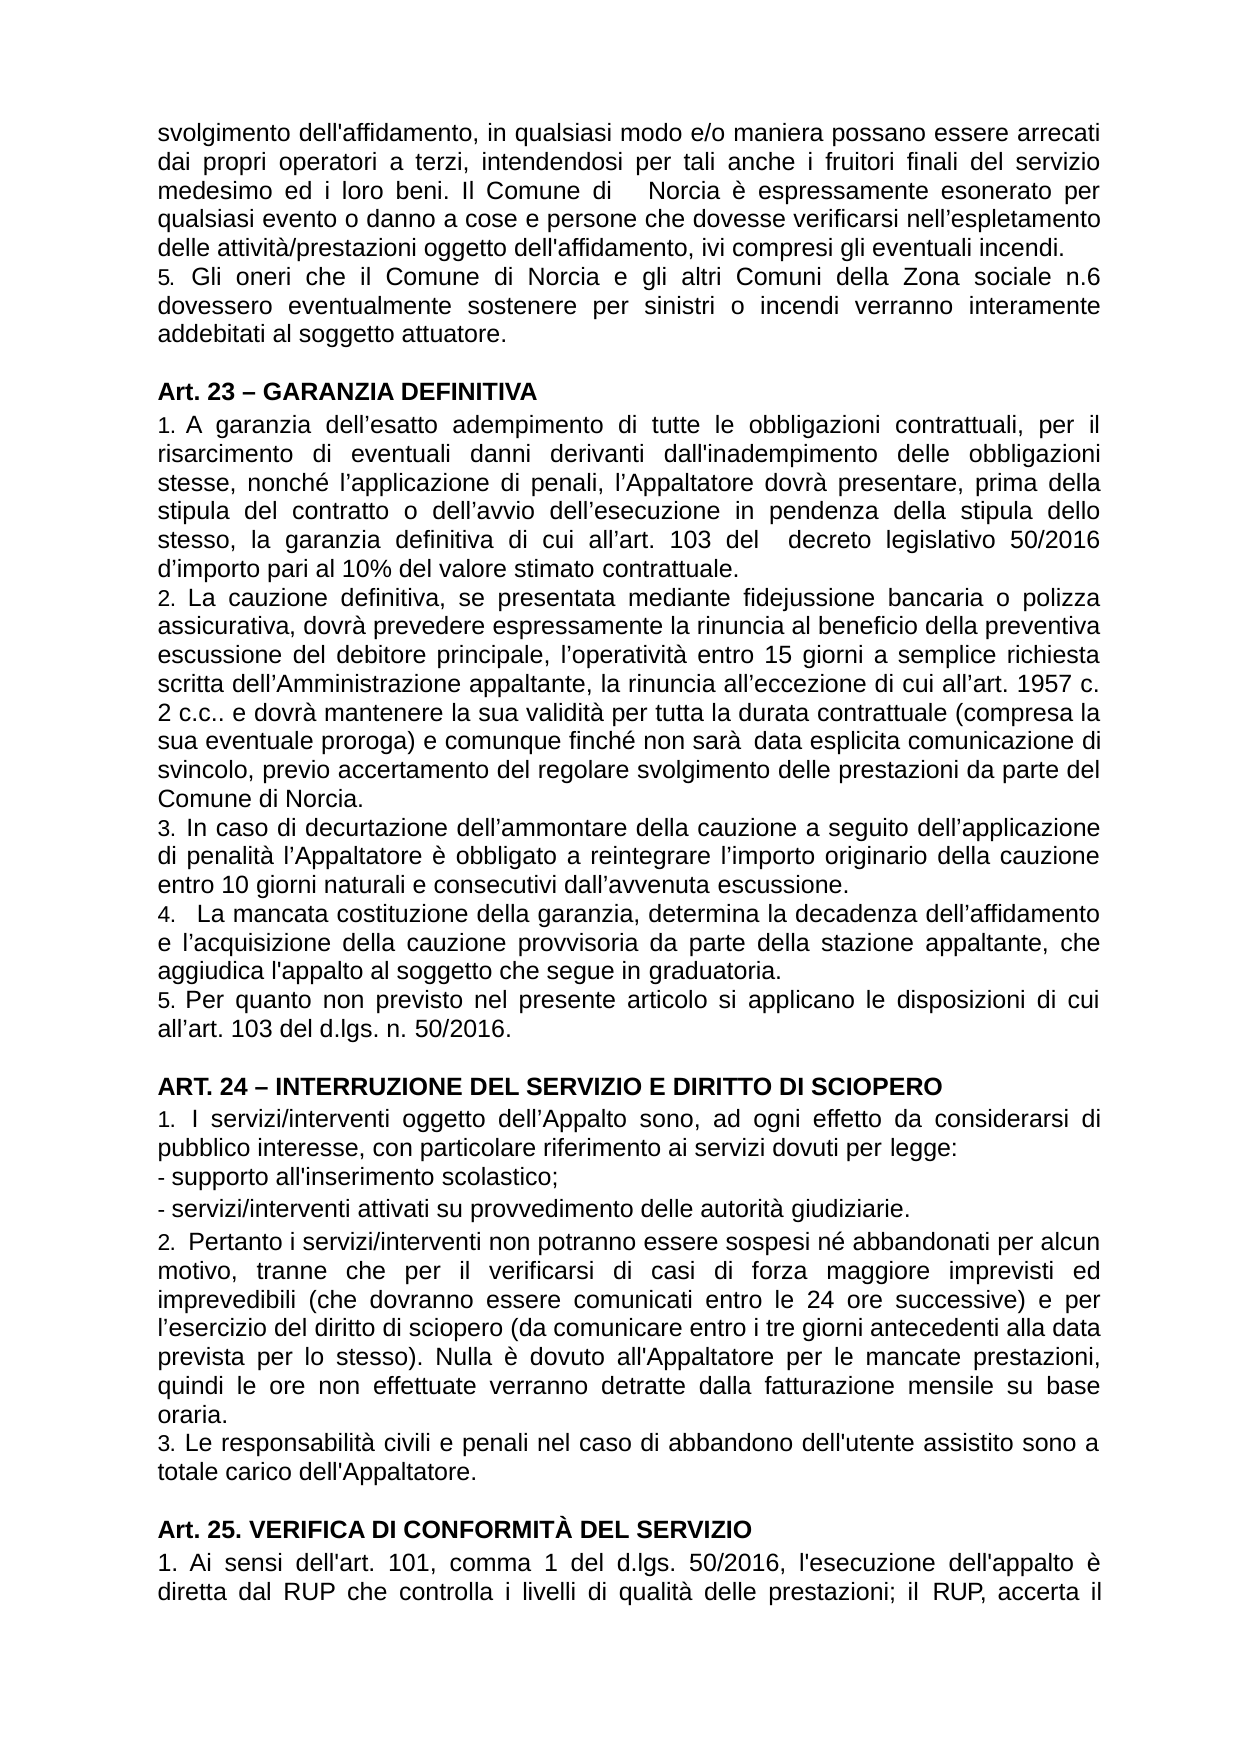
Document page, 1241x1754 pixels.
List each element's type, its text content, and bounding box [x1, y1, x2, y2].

list La cauzione definitiva, se presentata mediante fidejussione bancaria o polizza assicurativa, dovrà prevedere espressamente la rinuncia al beneficio della preventiva escussione del debitore principale, l’operatività entro 15 giorni a semplice richiesta scritta dell’Amministrazione appaltante, la rinuncia all’eccezione di cui all’art. 1957 c. 2 c.c.. e dovrà mantenere la sua validità per tutta la durata contrattuale (compresa la sua eventuale proroga) e comunque finché non sarà data esplicita comunicazione di svincolo, previo accertamento del regolare svolgimento delle prestazioni da parte del Comune di Norcia. [157, 582, 1102, 812]
list A garanzia dell’esatto adempimento di tutte le obbligazioni contrattuali, per il risarcimento di eventuali danni derivanti dall'inadempimento delle obbligazioni stesse, nonché l’applicazione di penali, l’Appaltatore dovrà presentare, prima della stipula del contratto o dell’avvio dell’esecuzione in pendenza della stipula dello stesso, la garanzia definitiva di cui all’art. 103 del decreto legislativo 50/2016 d’importo pari al 10% del valore stimato contrattuale. [157, 410, 1102, 582]
subtitle Art. 23 – GARANZIA DEFINITIVA [157, 377, 1122, 406]
list Per quanto non previsto nel presente articolo si applicano le disposizioni di cui all’art. 103 del d.lgs. n. 50/2016. [157, 985, 1102, 1042]
list servizi/interventi attivati su provvedimento delle autorità giudiziarie. [157, 1194, 1122, 1223]
list Gli oneri che il Comune di Norcia e gli altri Comuni della Zona sociale n.6 dovessero eventualmente sostenere per sinistri o incendi verranno interamente addebitati al soggetto attuatore. [157, 262, 1102, 348]
list La mancata costituzione della garanzia, determina la decadenza dell’affidamento e l’acquisizione della cauzione provvisoria da parte della stazione appaltante, che aggiudica l'appalto al soggetto che segue in graduatoria. [157, 899, 1102, 985]
list In caso di decurtazione dell’ammontare della cauzione a seguito dell’applicazione di penalità l’Appaltatore è obbligato a reintegrare l’importo originario della cauzione entro 10 giorni naturali e consecutivi dall’avvenuta escussione. [157, 812, 1102, 899]
list supporto all'inserimento scolastico; [157, 1162, 1122, 1191]
subtitle ART. 24 – INTERRUZIONE DEL SERVIZIO E DIRITTO DI SCIOPERO [157, 1072, 1122, 1101]
list Le responsabilità civili e penali nel caso di abbandono dell'utente assistito sono a totale carico dell'Appaltatore. [157, 1428, 1101, 1486]
list 1. Ai sensi dell'art. 101, comma 1 del d.lgs. 50/2016, l'esecuzione dell'appalto è diretta dal RUP che controlla i livelli di qualità delle prestazioni; il RUP, accerta il [157, 1548, 1102, 1605]
list svolgimento dell'affidamento, in qualsiasi modo e/o maniera possano essere arrecati dai propri operatori a terzi, intendendosi per tali anche i fruitori finali del servizio medesimo ed i loro beni. Il Comune di Norcia è espressamente esonerato per qualsiasi evento o danno a cose e persone che dovesse verificarsi nell’espletamento delle attività/prestazioni oggetto dell'affidamento, ivi compresi gli eventuali incendi. [157, 118, 1102, 262]
subtitle Art. 25. VERIFICA DI CONFORMITÀ DEL SERVIZIO [157, 1515, 1122, 1544]
list Pertanto i servizi/interventi non potranno essere sospesi né abbandonati per alcun motivo, tranne che per il verificarsi di casi di forza maggiore imprevisti ed imprevedibili (che dovranno essere comunicati entro le 24 ore successive) e per l’esercizio del diritto di sciopero (da comunicare entro i tre giorni antecedenti alla data prevista per lo stesso). Nulla è dovuto all'Appaltatore per le mancate prestazioni, quindi le ore non effettuate verranno detratte dalla fatturazione mensile su base oraria. [157, 1227, 1102, 1428]
list I servizi/interventi oggetto dell’Appalto sono, ad ogni effetto da considerarsi di pubblico interesse, con particolare riferimento ai servizi dovuti per legge: [157, 1104, 1102, 1162]
